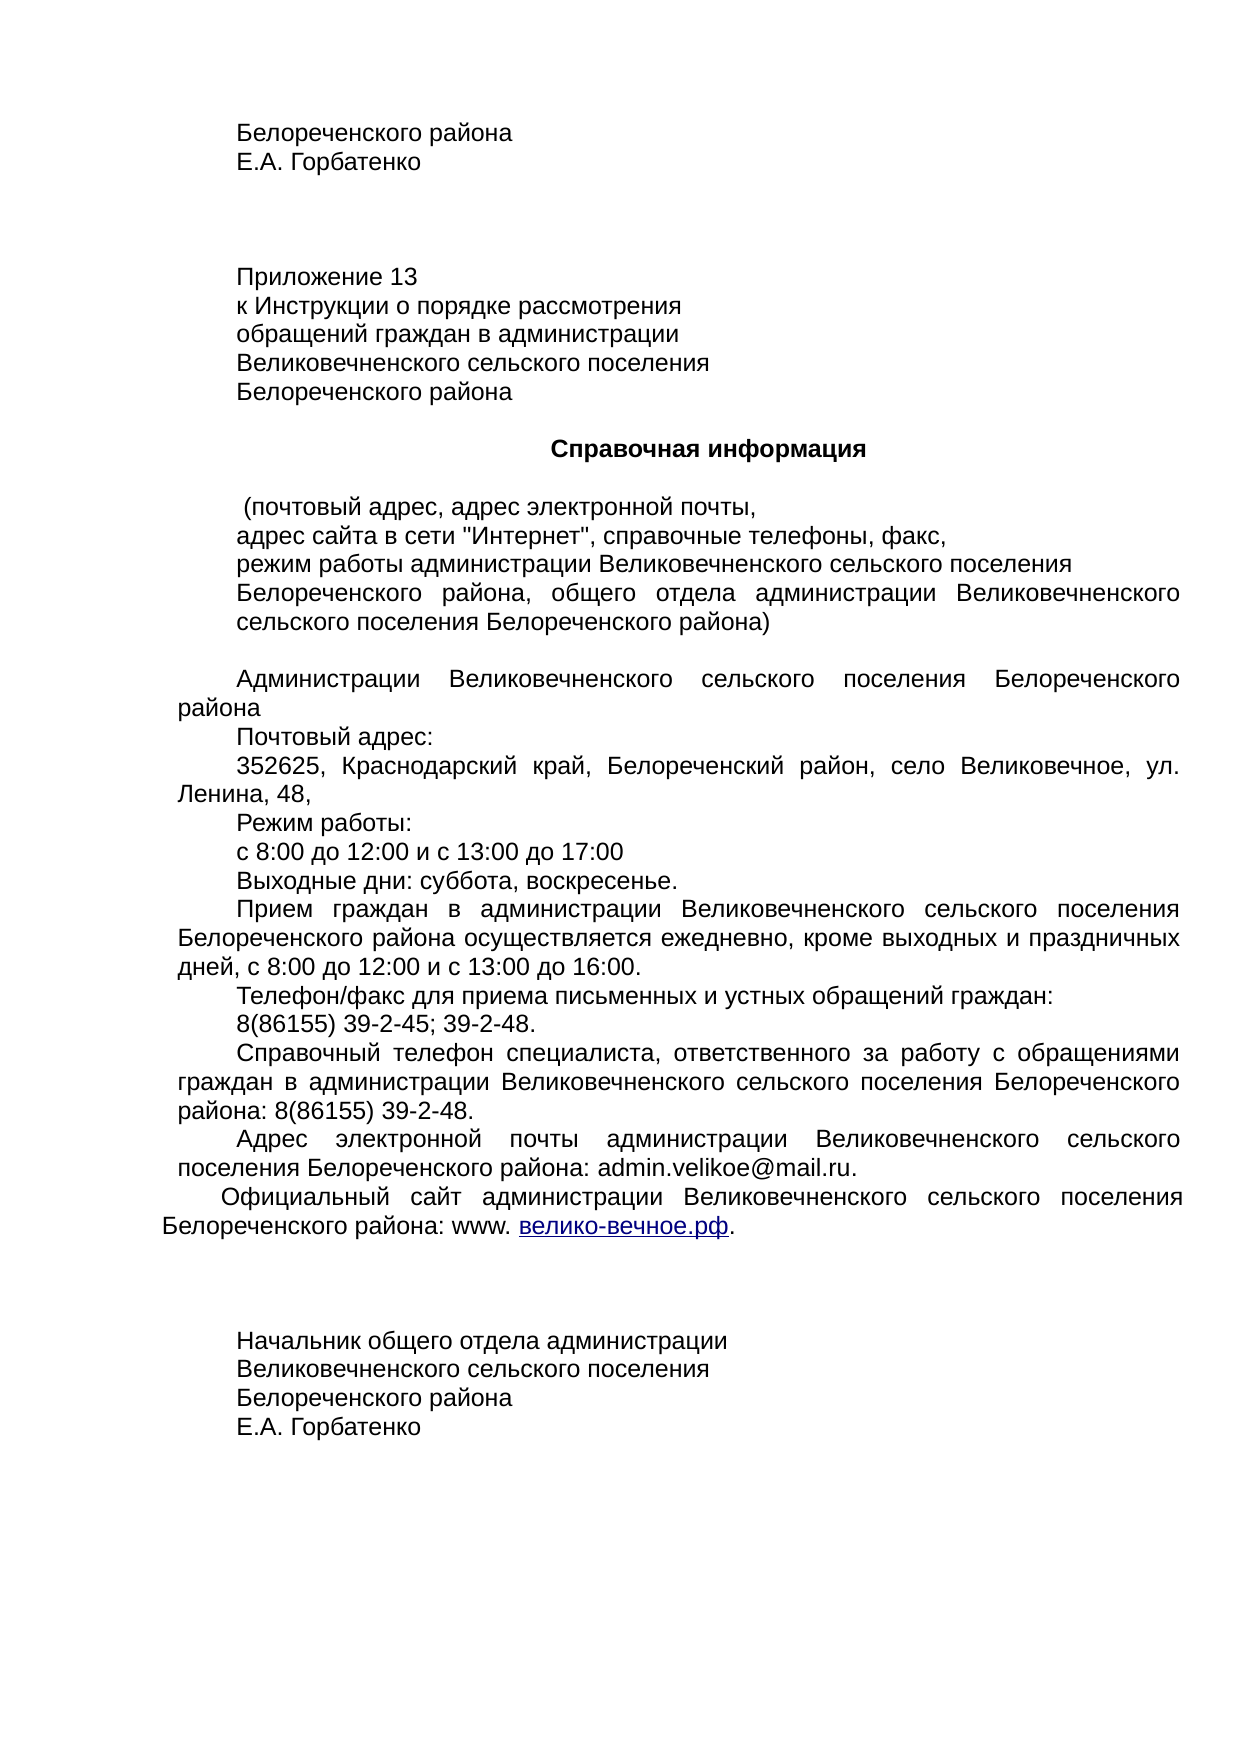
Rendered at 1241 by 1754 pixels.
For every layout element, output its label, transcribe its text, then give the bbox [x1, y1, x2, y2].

text Белореченского района [177, 1383, 1181, 1412]
text Адрес электронной почты администрации Великовечненского сельского поселения Белореченского района: admin.velikoe@mail.ru. [177, 1124, 1181, 1182]
text Выходные дни: суббота, воскресенье. [177, 866, 1181, 894]
text 352625, Краснодарский край, Белореченский район, село Великовечное, ул. Ленина, 48, [177, 751, 1181, 808]
text с 8:00 до 12:00 и с 13:00 до 17:00 [177, 837, 1181, 866]
text Справочный телефон специалиста, ответственного за работу с обращениями граждан в администрации Великовечненского сельского поселения Белореченского района: 8(86155) 39-2-48. [177, 1038, 1181, 1124]
subtitle Белореченского района, общего отдела администрации Великовечненского сельского поселения Белореченского района) [236, 578, 1181, 636]
text Телефон/факс для приема письменных и устных обращений граждан: [177, 981, 1181, 1009]
text 8(86155) 39-2-45; 39-2-48. [177, 1009, 1181, 1038]
text Официальный сайт администрации Великовечненского сельского поселения Белореченского района: www. велико-вечное.рф. [162, 1182, 1184, 1239]
subtitle адрес сайта в сети "Интернет", справочные телефоны, факс, [236, 521, 1181, 549]
text Белореченского района [177, 118, 1181, 147]
text Приложение 13 [177, 262, 1181, 291]
text Е.А. Горбатенко [177, 1412, 1181, 1441]
subtitle (почтовый адрес, адрес электронной почты, [236, 492, 1181, 521]
text Великовечненского сельского поселения [177, 348, 1181, 377]
subtitle режим работы администрации Великовечненского сельского поселения [236, 549, 1181, 578]
text Белореченского района [177, 377, 1181, 406]
text Почтовый адрес: [177, 722, 1181, 751]
text к Инструкции о порядке рассмотрения [177, 291, 1181, 319]
text Прием граждан в администрации Великовечненского сельского поселения Белореченского района осуществляется ежедневно, кроме выходных и праздничных дней, с 8:00 до 12:00 и с 13:00 до 16:00. [177, 894, 1181, 981]
text Начальник общего отдела администрации [177, 1326, 1181, 1354]
text Режим работы: [177, 808, 1181, 837]
text Великовечненского сельского поселения [177, 1354, 1181, 1383]
text Администрации Великовечненского сельского поселения Белореченского района [177, 664, 1181, 722]
text Е.А. Горбатенко [177, 147, 1181, 176]
text Справочная информация [177, 434, 1181, 463]
text обращений граждан в администрации [177, 319, 1181, 348]
